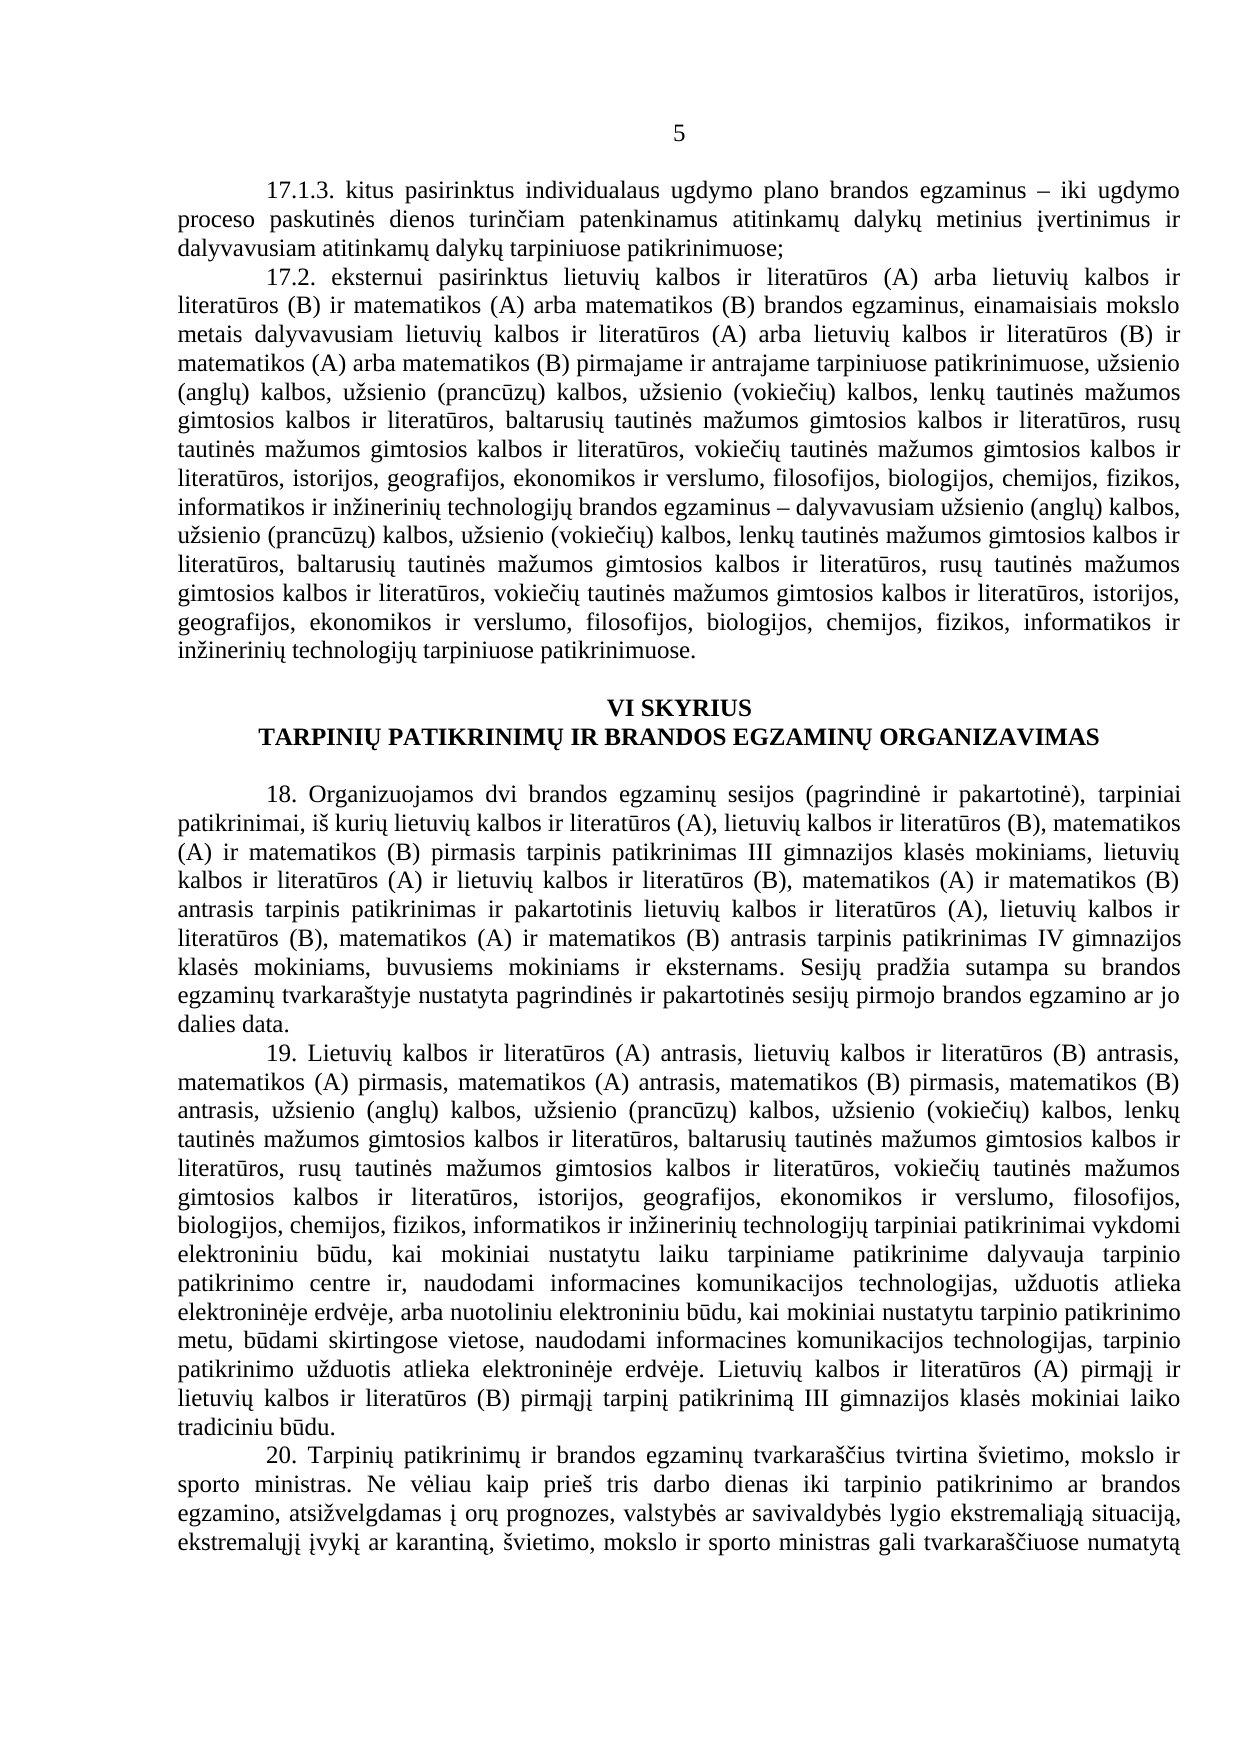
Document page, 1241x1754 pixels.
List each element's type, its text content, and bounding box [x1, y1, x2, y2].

text VI SKYRIUS [177, 693, 1181, 722]
text 18. Organizuojamos dvi brandos egzaminų sesijos (pagrindinė ir pakartotinė), tarpiniai patikrinimai, iš kurių lietuvių kalbos ir literatūros (A), lietuvių kalbos ir literatūros (B), matematikos (A) ir matematikos (B) pirmasis tarpinis patikrinimas III gimnazijos klasės mokiniams, lietuvių kalbos ir literatūros (A) ir lietuvių kalbos ir literatūros (B), matematikos (A) ir matematikos (B) antrasis tarpinis patikrinimas ir pakartotinis lietuvių kalbos ir literatūros (A), lietuvių kalbos ir literatūros (B), matematikos (A) ir matematikos (B) antrasis tarpinis patikrinimas IV gimnazijos klasės mokiniams, buvusiems mokiniams ir eksternams. Sesijų pradžia sutampa su brandos egzaminų tvarkaraštyje nustatyta pagrindinės ir pakartotinės sesijų pirmojo brandos egzamino ar jo dalies data. [177, 779, 1181, 1038]
text 17.2. eksternui pasirinktus lietuvių kalbos ir literatūros (A) arba lietuvių kalbos ir literatūros (B) ir matematikos (A) arba matematikos (B) brandos egzaminus, einamaisiais mokslo metais dalyvavusiam lietuvių kalbos ir literatūros (A) arba lietuvių kalbos ir literatūros (B) ir matematikos (A) arba matematikos (B) pirmajame ir antrajame tarpiniuose patikrinimuose, užsienio (anglų) kalbos, užsienio (prancūzų) kalbos, užsienio (vokiečių) kalbos, lenkų tautinės mažumos gimtosios kalbos ir literatūros, baltarusių tautinės mažumos gimtosios kalbos ir literatūros, rusų tautinės mažumos gimtosios kalbos ir literatūros, vokiečių tautinės mažumos gimtosios kalbos ir literatūros, istorijos, geografijos, ekonomikos ir verslumo, filosofijos, biologijos, chemijos, fizikos, informatikos ir inžinerinių technologijų brandos egzaminus – dalyvavusiam užsienio (anglų) kalbos, užsienio (prancūzų) kalbos, užsienio (vokiečių) kalbos, lenkų tautinės mažumos gimtosios kalbos ir literatūros, baltarusių tautinės mažumos gimtosios kalbos ir literatūros, rusų tautinės mažumos gimtosios kalbos ir literatūros, vokiečių tautinės mažumos gimtosios kalbos ir literatūros, istorijos, geografijos, ekonomikos ir verslumo, filosofijos, biologijos, chemijos, fizikos, informatikos ir inžinerinių technologijų tarpiniuose patikrinimuose. [177, 262, 1181, 664]
text 17.1.3. kitus pasirinktus individualaus ugdymo plano brandos egzaminus – iki ugdymo proceso paskutinės dienos turinčiam patenkinamus atitinkamų dalykų metinius įvertinimus ir dalyvavusiam atitinkamų dalykų tarpiniuose patikrinimuose; [177, 176, 1181, 262]
text 20. Tarpinių patikrinimų ir brandos egzaminų tvarkaraščius tvirtina švietimo, mokslo ir sporto ministras. Ne vėliau kaip prieš tris darbo dienas iki tarpinio patikrinimo ar brandos egzamino, atsižvelgdamas į orų prognozes, valstybės ar savivaldybės lygio ekstremaliąją situaciją, ekstremalųjį įvykį ar karantiną, švietimo, mokslo ir sporto ministras gali tvarkaraščiuose numatytą [177, 1441, 1181, 1556]
text TARPINIŲ PATIKRINIMŲ IR BRANDOS EGZAMINŲ ORGANIZAVIMAS [177, 722, 1181, 751]
text 19. Lietuvių kalbos ir literatūros (A) antrasis, lietuvių kalbos ir literatūros (B) antrasis, matematikos (A) pirmasis, matematikos (A) antrasis, matematikos (B) pirmasis, matematikos (B) antrasis, užsienio (anglų) kalbos, užsienio (prancūzų) kalbos, užsienio (vokiečių) kalbos, lenkų tautinės mažumos gimtosios kalbos ir literatūros, baltarusių tautinės mažumos gimtosios kalbos ir literatūros, rusų tautinės mažumos gimtosios kalbos ir literatūros, vokiečių tautinės mažumos gimtosios kalbos ir literatūros, istorijos, geografijos, ekonomikos ir verslumo, filosofijos, biologijos, chemijos, fizikos, informatikos ir inžinerinių technologijų tarpiniai patikrinimai vykdomi elektroniniu būdu, kai mokiniai nustatytu laiku tarpiniame patikrinime dalyvauja tarpinio patikrinimo centre ir, naudodami informacines komunikacijos technologijas, užduotis atlieka elektroninėje erdvėje, arba nuotoliniu elektroniniu būdu, kai mokiniai nustatytu tarpinio patikrinimo metu, būdami skirtingose vietose, naudodami informacines komunikacijos technologijas, tarpinio patikrinimo užduotis atlieka elektroninėje erdvėje. Lietuvių kalbos ir literatūros (A) pirmąjį ir lietuvių kalbos ir literatūros (B) pirmąjį tarpinį patikrinimą III gimnazijos klasės mokiniai laiko tradiciniu būdu. [177, 1038, 1181, 1441]
